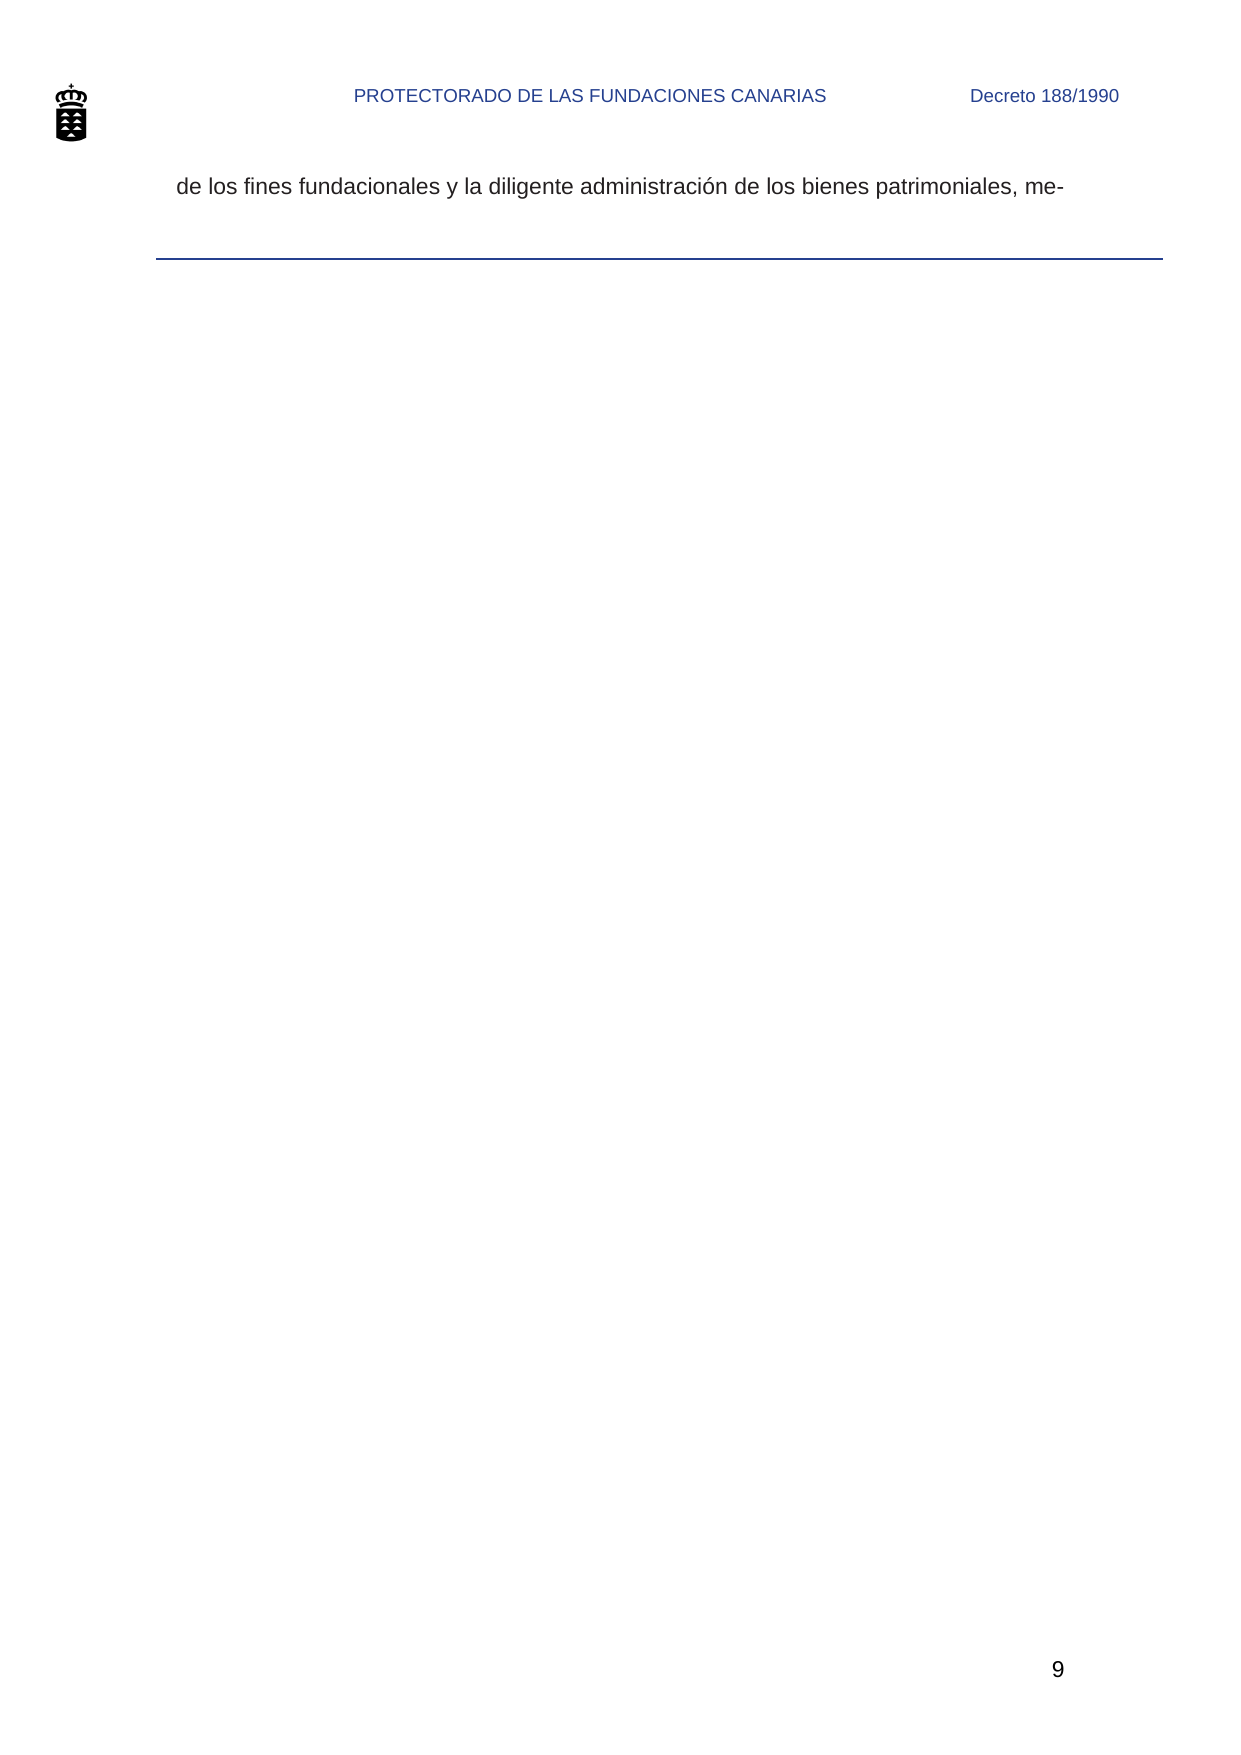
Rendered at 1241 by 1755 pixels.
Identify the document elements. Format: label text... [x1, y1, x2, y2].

text de los fines fundacionales y la diligente administración de los bienes patrimoniales, me- [104, 173, 1136, 199]
